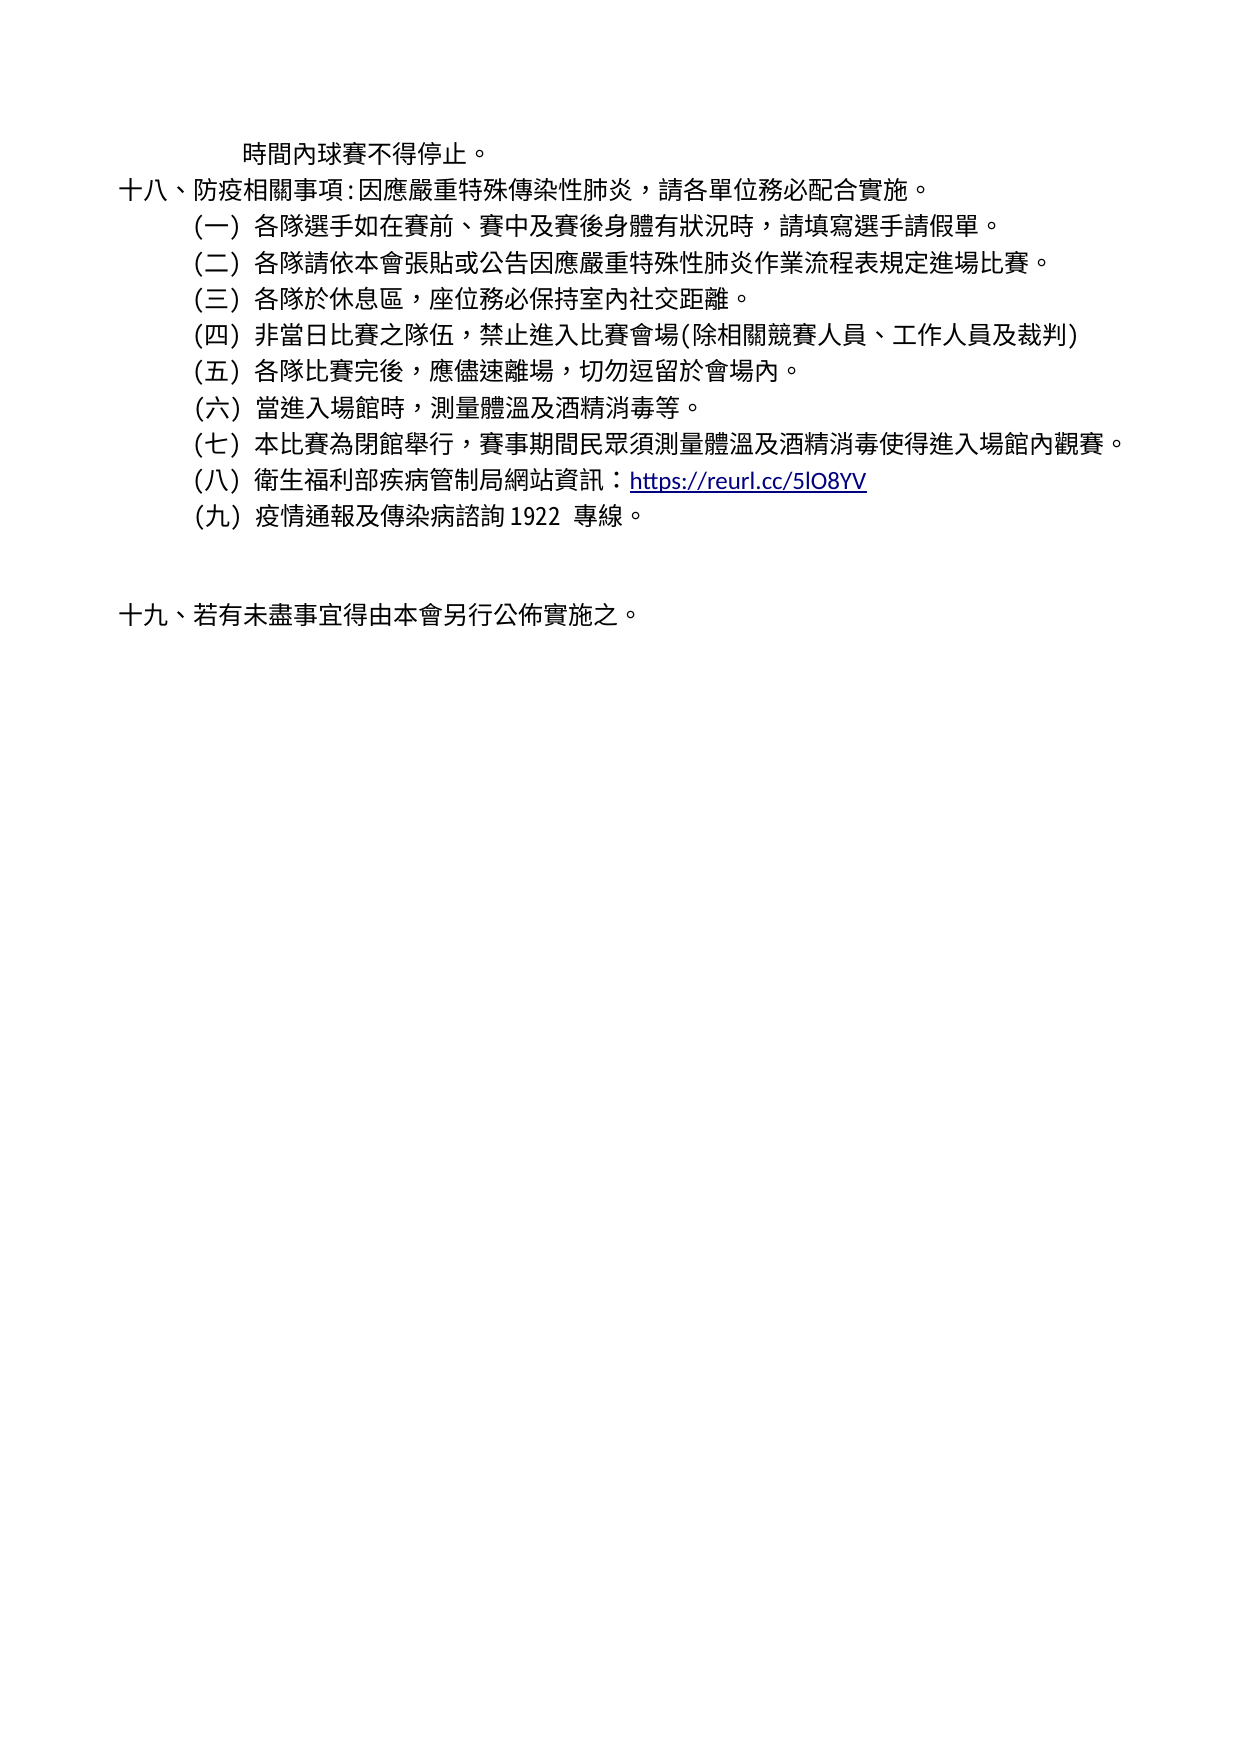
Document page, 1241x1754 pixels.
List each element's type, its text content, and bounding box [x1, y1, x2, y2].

text (六) 當進入場館時，測量體溫及酒精消毒等。 [118, 388, 1107, 424]
text 十九、若有未盡事宜得由本會另行公佈實施之。 [118, 572, 1107, 634]
text (三) 各隊於休息區，座位務必保持室內社交距離。 [118, 279, 1107, 316]
text (一) 各隊選手如在賽前、賽中及賽後身體有狀況時，請填寫選手請假單。 [118, 207, 1107, 243]
text (九) 疫情通報及傳染病諮詢1922 專線。 [118, 497, 1107, 533]
list 時間內球賽不得停止。 [192, 134, 1107, 171]
text (八) 衛生福利部疾病管制局網站資訊：https://reurl.cc/5lO8YV [118, 461, 1107, 497]
text (五) 各隊比賽完後，應儘速離場，切勿逗留於會場內。 [118, 352, 1107, 388]
text 十八、防疫相關事項:因應嚴重特殊傳染性肺炎，請各單位務必配合實施。 [118, 171, 1107, 207]
text (四) 非當日比賽之隊伍，禁止進入比賽會場(除相關競賽人員、工作人員及裁判) [118, 316, 1107, 352]
text (二) 各隊請依本會張貼或公告因應嚴重特殊性肺炎作業流程表規定進場比賽。 [118, 243, 1107, 279]
text (七) 本比賽為閉館舉行，賽事期間民眾須測量體溫及酒精消毒使得進入場館內觀賽。 [118, 424, 1107, 461]
